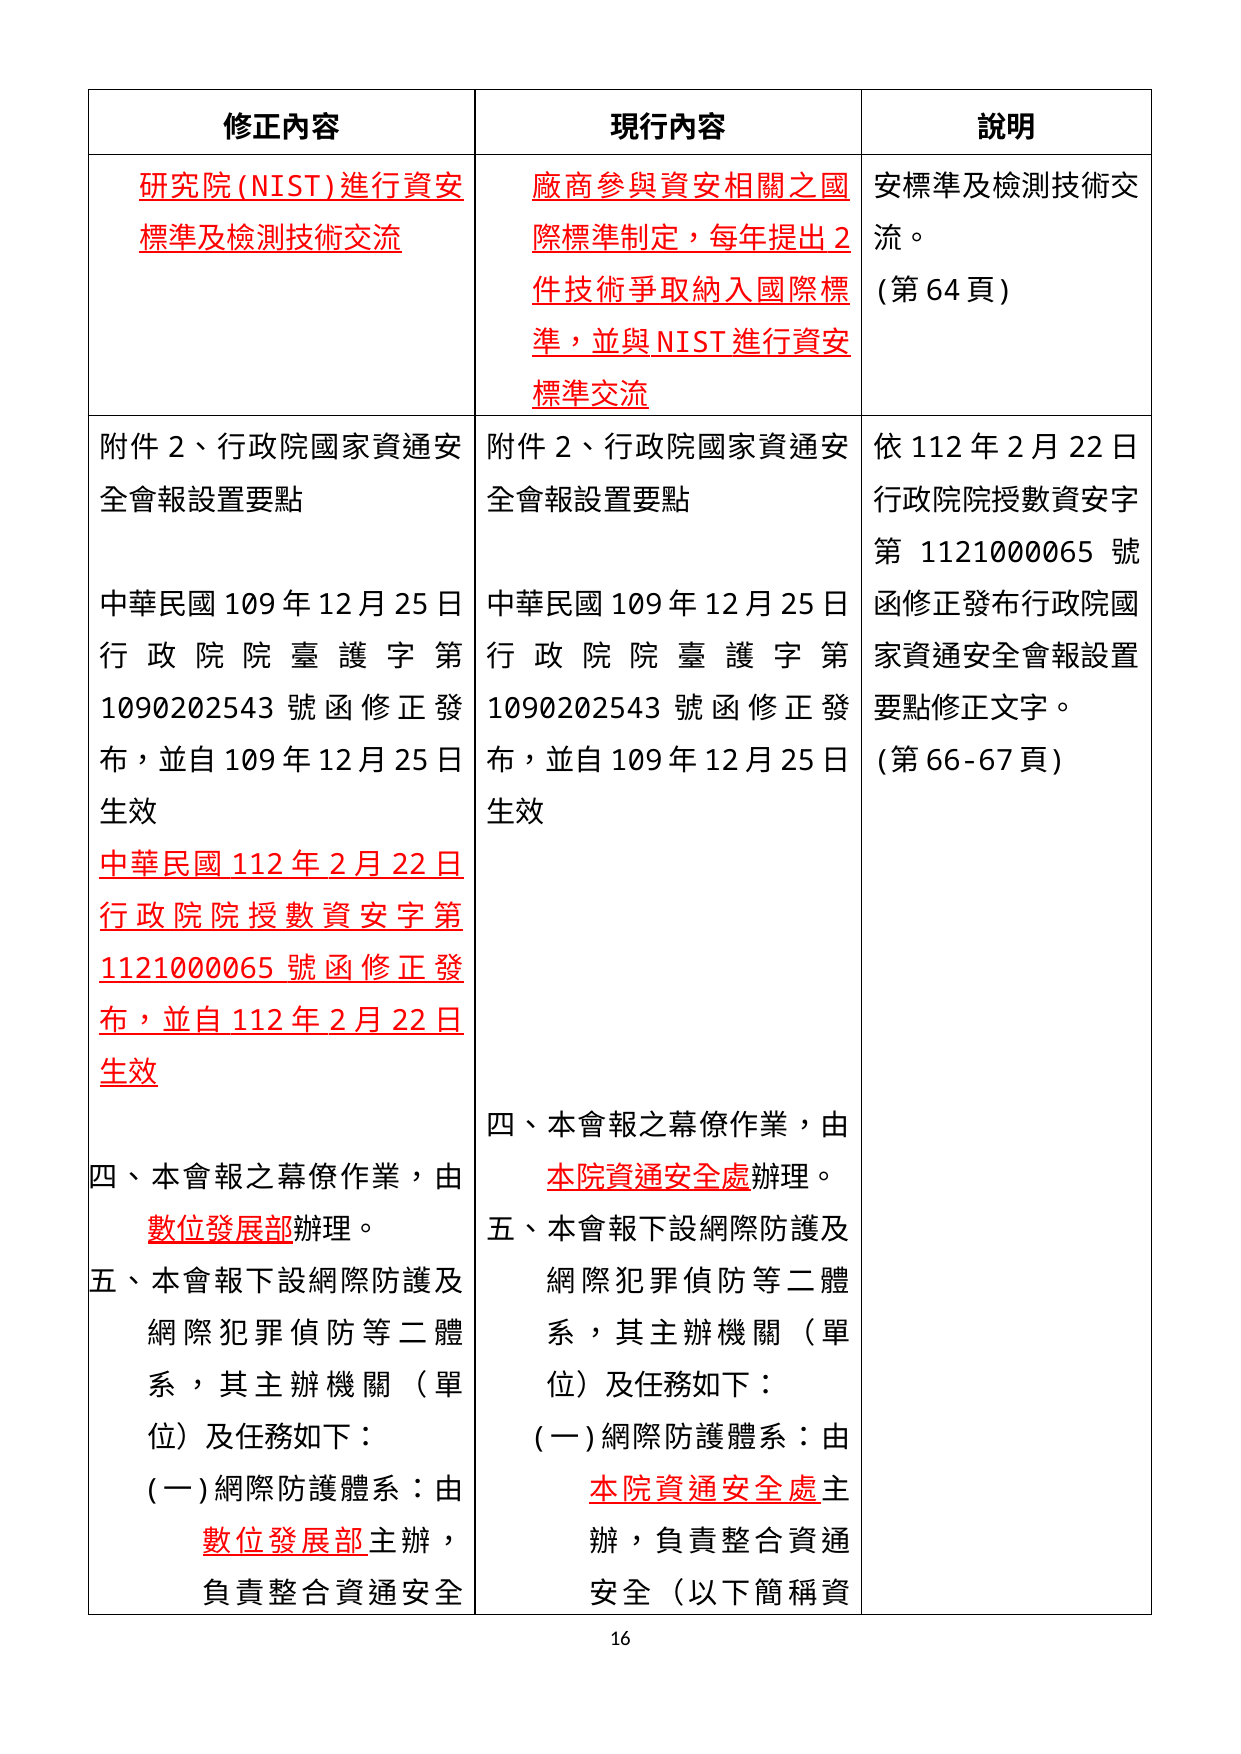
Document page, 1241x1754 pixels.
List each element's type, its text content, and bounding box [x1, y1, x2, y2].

table_cell 依112年2月22日行政院院授數資安字第1121000065號函修正發布行政院國家資通安全會報設置要點修正文字。 (第66-67頁) [862, 416, 1151, 1614]
table_header 現行內容 [476, 90, 861, 154]
table_header 說明 [862, 90, 1151, 154]
table_cell 附件2、行政院國家資通安全會報設置要點 中華民國109年12月25日行政院院臺護字第1090202543號函修正發布，並自109年12月25日生效 中華民國112年2月22日行政院院授數資安字第1121000065號函修正發布，並自112年2月22日生效 四、本會報之幕僚作業，由數位發展部辦理。 五、本會報下設網際防護及網際犯罪偵防等二體系，其主辦機關（單位）及任務如下： (一)網際防護體系：由數位發展部主辦，負責整合資通安全 [89, 416, 474, 1614]
table_cell 安標準及檢測技術交流。 (第64頁) [862, 155, 1151, 415]
table_cell 廠商參與資安相關之國際標準制定，每年提出2件技術爭取納入國際標準，並與NIST進行資安標準交流 [476, 155, 861, 415]
table_cell 附件2、行政院國家資通安全會報設置要點 中華民國109年12月25日行政院院臺護字第1090202543號函修正發布，並自109年12月25日生效 四、本會報之幕僚作業，由本院資通安全處辦理。 五、本會報下設網際防護及網際犯罪偵防等二體系，其主辦機關（單位）及任務如下： (一)網際防護體系：由本院資通安全處主辦，負責整合資通安全（以下簡稱資 [476, 416, 861, 1614]
table_cell 研究院(NIST)進行資安標準及檢測技術交流 [89, 155, 474, 415]
table_header 修正內容 [89, 90, 474, 154]
